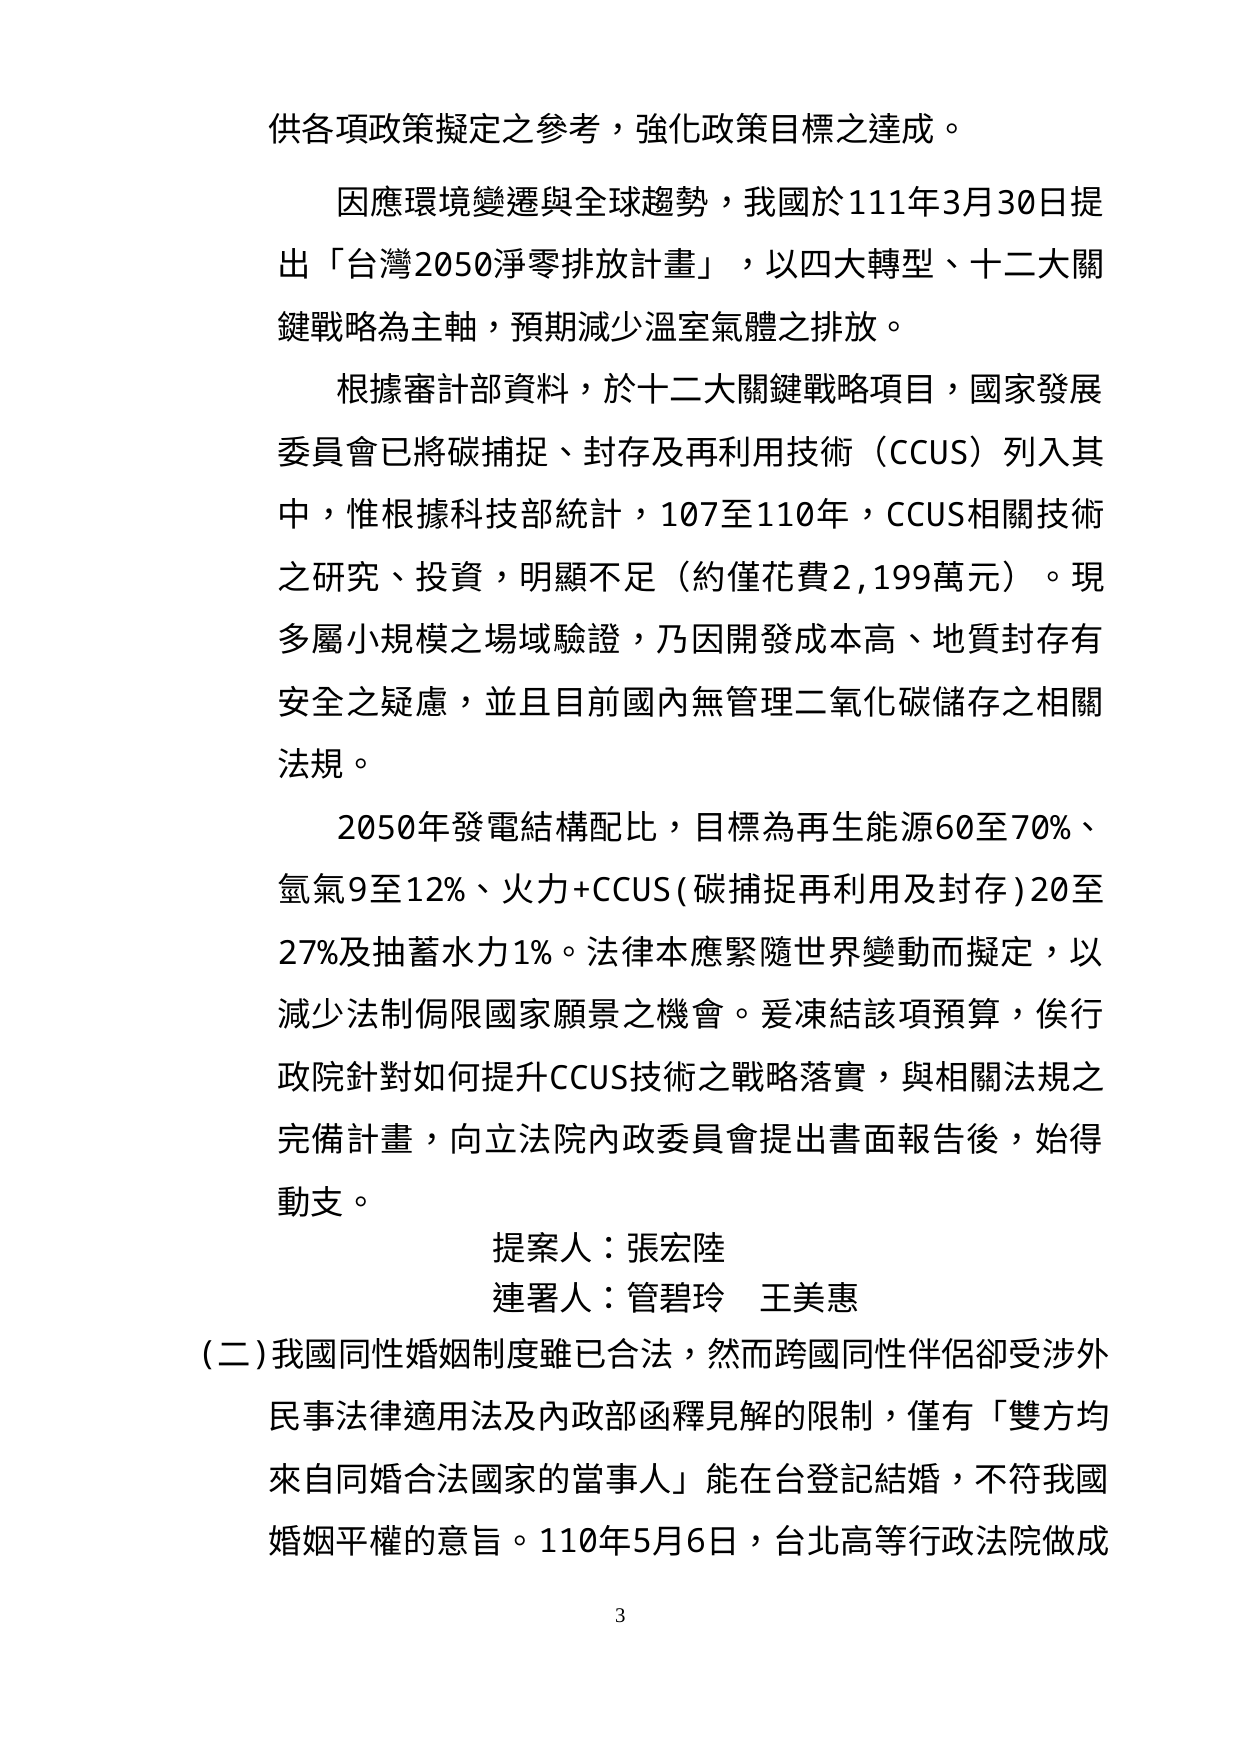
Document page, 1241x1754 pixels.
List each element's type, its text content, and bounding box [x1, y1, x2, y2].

text 2050年發電結構配比，目標為再生能源60至70%、氫氣9至12%、火力+CCUS(碳捕捉再利用及封存)20至27%及抽蓄水力1%。法律本應緊隨世界變動而擬定，以減少法制侷限國家願景之機會。爰凍結該項預算，俟行政院針對如何提升CCUS技術之戰略落實，與相關法規之完備計畫，向立法院內政委員會提出書面報告後，始得動支。 [277, 783, 1104, 1221]
text 提案人：張宏陸 [192, 1221, 1110, 1271]
text 供各項政策擬定之參考，強化政策目標之達成。 [130, 96, 1110, 158]
text (二)我國同性婚姻制度雖已合法，然而跨國同性伴侶卻受涉外民事法律適用法及內政部函釋見解的限制，僅有「雙方均來自同婚合法國家的當事人」能在台登記結婚，不符我國婚姻平權的意旨。110年5月6日，台北高等行政法院做成 [130, 1321, 1110, 1571]
text 根據審計部資料，於十二大關鍵戰略項目，國家發展委員會已將碳捕捉、封存及再利用技術（CCUS）列入其中，惟根據科技部統計，107至110年，CCUS相關技術之研究、投資，明顯不足（約僅花費2,199萬元）。現多屬小規模之場域驗證，乃因開發成本高、地質封存有安全之疑慮，並且目前國內無管理二氧化碳儲存之相關法規。 [277, 346, 1104, 783]
text 因應環境變遷與全球趨勢，我國於111年3月30日提出「台灣2050淨零排放計畫」，以四大轉型、十二大關鍵戰略為主軸，預期減少溫室氣體之排放。 [277, 158, 1104, 346]
text 連署人：管碧玲 王美惠 [192, 1271, 1110, 1321]
